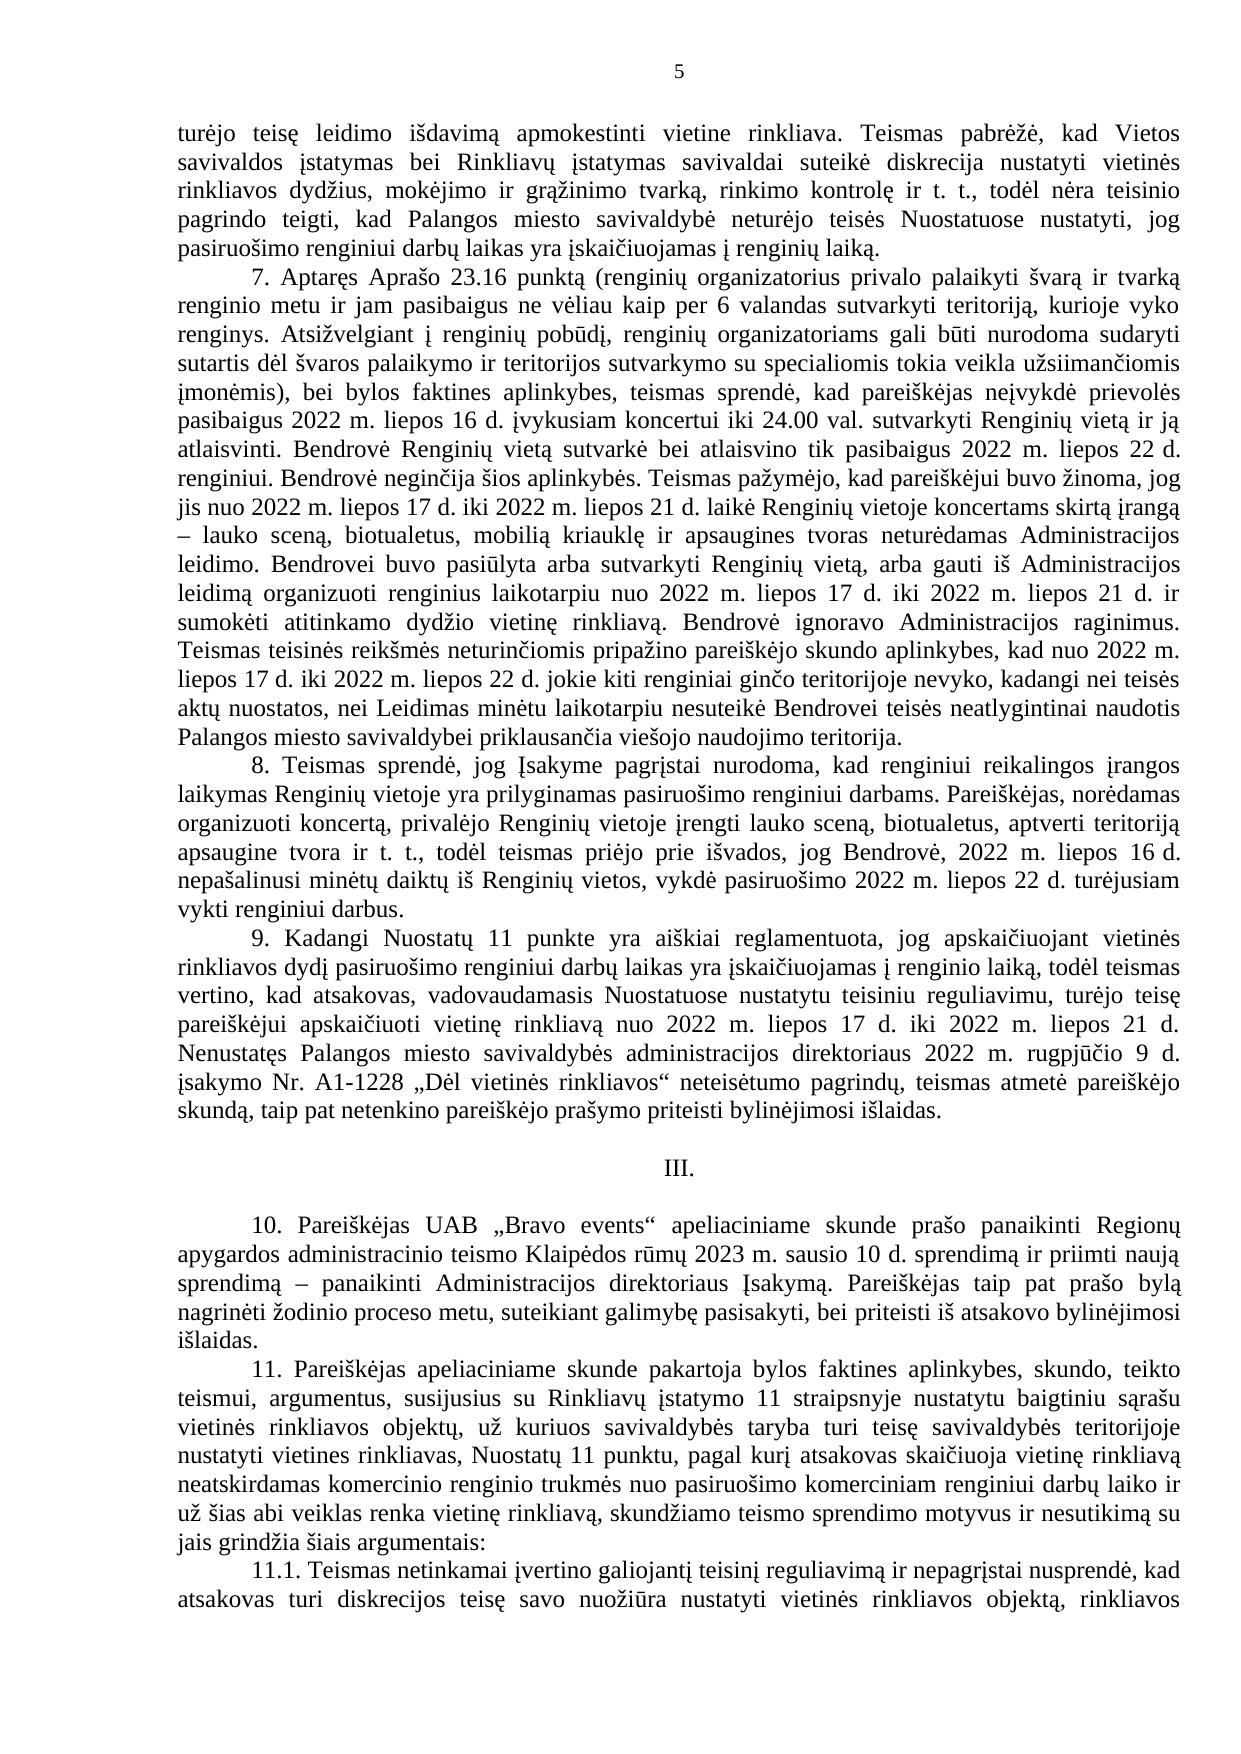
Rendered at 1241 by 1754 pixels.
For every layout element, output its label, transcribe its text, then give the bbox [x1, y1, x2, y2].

text 9. Kadangi Nuostatų 11 punkte yra aiškiai reglamentuota, jog apskaičiuojant vietinės rinkliavos dydį pasiruošimo renginiui darbų laikas yra įskaičiuojamas į renginio laiką, todėl teismas vertino, kad atsakovas, vadovaudamasis Nuostatuose nustatytu teisiniu reguliavimu, turėjo teisę pareiškėjui apskaičiuoti vietinę rinkliavą nuo 2022 m. liepos 17 d. iki 2022 m. liepos 21 d. Nenustatęs Palangos miesto savivaldybės administracijos direktoriaus 2022 m. rugpjūčio 9 d. įsakymo Nr. A1-1228 „Dėl vietinės rinkliavos“ neteisėtumo pagrindų, teismas atmetė pareiškėjo skundą, taip pat netenkino pareiškėjo prašymo priteisti bylinėjimosi išlaidas. [177, 923, 1181, 1124]
text III. [177, 1153, 1181, 1182]
text 7. Aptaręs Aprašo 23.16 punktą (renginių organizatorius privalo palaikyti švarą ir tvarką renginio metu ir jam pasibaigus ne vėliau kaip per 6 valandas sutvarkyti teritoriją, kurioje vyko renginys. Atsižvelgiant į renginių pobūdį, renginių organizatoriams gali būti nurodoma sudaryti sutartis dėl švaros palaikymo ir teritorijos sutvarkymo su specialiomis tokia veikla užsiimančiomis įmonėmis), bei bylos faktines aplinkybes, teismas sprendė, kad pareiškėjas neįvykdė prievolės pasibaigus 2022 m. liepos 16 d. įvykusiam koncertui iki 24.00 val. sutvarkyti Renginių vietą ir ją atlaisvinti. Bendrovė Renginių vietą sutvarkė bei atlaisvino tik pasibaigus 2022 m. liepos 22 d. renginiui. Bendrovė neginčija šios aplinkybės. Teismas pažymėjo, kad pareiškėjui buvo žinoma, jog jis nuo 2022 m. liepos 17 d. iki 2022 m. liepos 21 d. laikė Renginių vietoje koncertams skirtą įrangą – lauko sceną, biotualetus, mobilią kriauklę ir apsaugines tvoras neturėdamas Administracijos leidimo. Bendrovei buvo pasiūlyta arba sutvarkyti Renginių vietą, arba gauti iš Administracijos leidimą organizuoti renginius laikotarpiu nuo 2022 m. liepos 17 d. iki 2022 m. liepos 21 d. ir sumokėti atitinkamo dydžio vietinę rinkliavą. Bendrovė ignoravo Administracijos raginimus. Teismas teisinės reikšmės neturinčiomis pripažino pareiškėjo skundo aplinkybes, kad nuo 2022 m. liepos 17 d. iki 2022 m. liepos 22 d. jokie kiti renginiai ginčo teritorijoje nevyko, kadangi nei teisės aktų nuostatos, nei Leidimas minėtu laikotarpiu nesuteikė Bendrovei teisės neatlygintinai naudotis Palangos miesto savivaldybei priklausančia viešojo naudojimo teritorija. [177, 262, 1181, 751]
text turėjo teisę leidimo išdavimą apmokestinti vietine rinkliava. Teismas pabrėžė, kad Vietos savivaldos įstatymas bei Rinkliavų įstatymas savivaldai suteikė diskrecija nustatyti vietinės rinkliavos dydžius, mokėjimo ir grąžinimo tvarką, rinkimo kontrolę ir t. t., todėl nėra teisinio pagrindo teigti, kad Palangos miesto savivaldybė neturėjo teisės Nuostatuose nustatyti, jog pasiruošimo renginiui darbų laikas yra įskaičiuojamas į renginių laiką. [177, 118, 1181, 262]
text 11.1. Teismas netinkamai įvertino galiojantį teisinį reguliavimą ir nepagrįstai nusprendė, kad atsakovas turi diskrecijos teisę savo nuožiūra nustatyti vietinės rinkliavos objektą, rinkliavos [177, 1556, 1181, 1613]
text 8. Teismas sprendė, jog Įsakyme pagrįstai nurodoma, kad renginiui reikalingos įrangos laikymas Renginių vietoje yra prilyginamas pasiruošimo renginiui darbams. Pareiškėjas, norėdamas organizuoti koncertą, privalėjo Renginių vietoje įrengti lauko sceną, biotualetus, aptverti teritoriją apsaugine tvora ir t. t., todėl teismas priėjo prie išvados, jog Bendrovė, 2022 m. liepos 16 d. nepašalinusi minėtų daiktų iš Renginių vietos, vykdė pasiruošimo 2022 m. liepos 22 d. turėjusiam vykti renginiui darbus. [177, 751, 1181, 923]
text 10. Pareiškėjas UAB „Bravo events“ apeliaciniame skunde prašo panaikinti Regionų apygardos administracinio teismo Klaipėdos rūmų 2023 m. sausio 10 d. sprendimą ir priimti naują sprendimą – panaikinti Administracijos direktoriaus Įsakymą. Pareiškėjas taip pat prašo bylą nagrinėti žodinio proceso metu, suteikiant galimybę pasisakyti, bei priteisti iš atsakovo bylinėjimosi išlaidas. [177, 1211, 1181, 1354]
text 11. Pareiškėjas apeliaciniame skunde pakartoja bylos faktines aplinkybes, skundo, teikto teismui, argumentus, susijusius su Rinkliavų įstatymo 11 straipsnyje nustatytu baigtiniu sąrašu vietinės rinkliavos objektų, už kuriuos savivaldybės taryba turi teisę savivaldybės teritorijoje nustatyti vietines rinkliavas, Nuostatų 11 punktu, pagal kurį atsakovas skaičiuoja vietinę rinkliavą neatskirdamas komercinio renginio trukmės nuo pasiruošimo komerciniam renginiui darbų laiko ir už šias abi veiklas renka vietinę rinkliavą, skundžiamo teismo sprendimo motyvus ir nesutikimą su jais grindžia šiais argumentais: [177, 1354, 1181, 1556]
